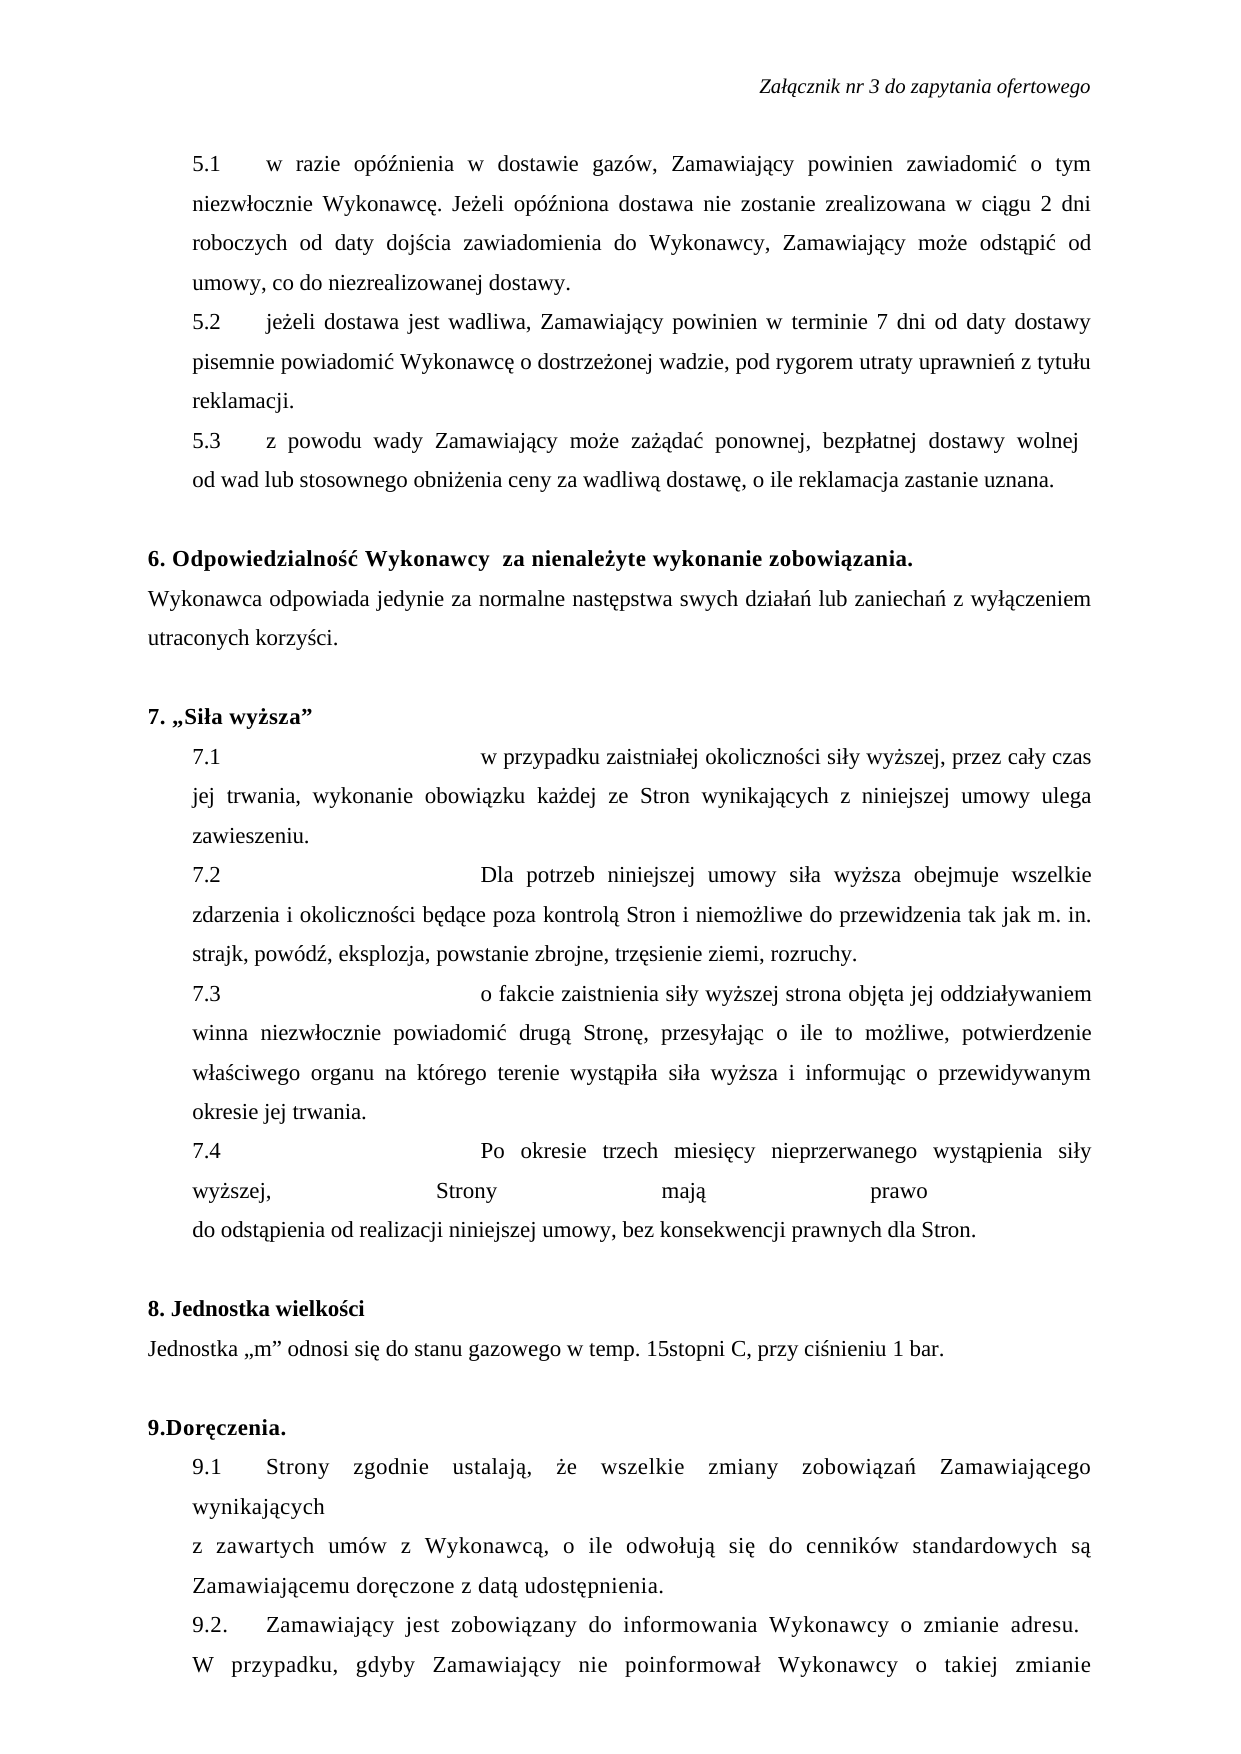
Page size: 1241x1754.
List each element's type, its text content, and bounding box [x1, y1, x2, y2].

list Strony zgodnie ustalają, że wszelkie zmiany zobowiązań Zamawiającego wynikających z zawartych umów z Wykonawcą, o ile odwołują się do cenników standardowych są Zamawiającemu doręczone z datą udostępnienia. [192, 1453, 1093, 1598]
text 8. Jednostka wielkości [148, 1295, 1093, 1322]
text 6. Odpowiedzialność Wykonawcy za nienależyte wykonanie zobowiązania. [148, 545, 1093, 572]
list w razie opóźnienia w dostawie gazów, Zamawiający powinien zawiadomić o tym niezwłocznie Wykonawcę. Jeżeli opóźniona dostawa nie zostanie zrealizowana w ciągu 2 dni roboczych od daty dojścia zawiadomienia do Wykonawcy, Zamawiający może odstąpić od umowy, co do niezrealizowanej dostawy. [192, 151, 1093, 295]
list Po okresie trzech miesięcy nieprzerwanego wystąpienia siły wyższej, Strony mają prawo do odstąpienia od realizacji niniejszej umowy, bez konsekwencji prawnych dla Stron. [192, 1137, 1093, 1243]
list jeżeli dostawa jest wadliwa, Zamawiający powinien w terminie 7 dni od daty dostawy pisemnie powiadomić Wykonawcę o dostrzeżonej wadzie, pod rygorem utraty uprawnień z tytułu reklamacji. [192, 308, 1093, 414]
text Wykonawca odpowiada jedynie za normalne następstwa swych działań lub zaniechań z wyłączeniem utraconych korzyści. [148, 585, 1093, 651]
text 9.Doręczenia. [148, 1414, 1093, 1440]
text Jednostka „m” odnosi się do stanu gazowego w temp. 15stopni C, przy ciśnieniu 1 bar. [148, 1335, 1093, 1361]
list z powodu wady Zamawiający może zażądać ponownej, bezpłatnej dostawy wolnej od wad lub stosownego obniżenia ceny za wadliwą dostawę, o ile reklamacja zastanie uznana. [192, 427, 1093, 493]
text 7. „Siła wyższa” [148, 703, 1093, 729]
list o fakcie zaistnienia siły wyższej strona objęta jej oddziaływaniem winna niezwłocznie powiadomić drugą Stronę, przesyłając o ile to możliwe, potwierdzenie właściwego organu na którego terenie wystąpiła siła wyższa i informując o przewidywanym okresie jej trwania. [192, 979, 1093, 1124]
list Dla potrzeb niniejszej umowy siła wyższa obejmuje wszelkie zdarzenia i okoliczności będące poza kontrolą Stron i niemożliwe do przewidzenia tak jak m. in. strajk, powódź, eksplozja, powstanie zbrojne, trzęsienie ziemi, rozruchy. [192, 861, 1093, 966]
list Zamawiający jest zobowiązany do informowania Wykonawcy o zmianie adresu. W przypadku, gdyby Zamawiający nie poinformował Wykonawcy o takiej zmianie [192, 1611, 1093, 1677]
list w przypadku zaistniałej okoliczności siły wyższej, przez cały czas jej trwania, wykonanie obowiązku każdej ze Stron wynikających z niniejszej umowy ulega zawieszeniu. [192, 743, 1093, 848]
